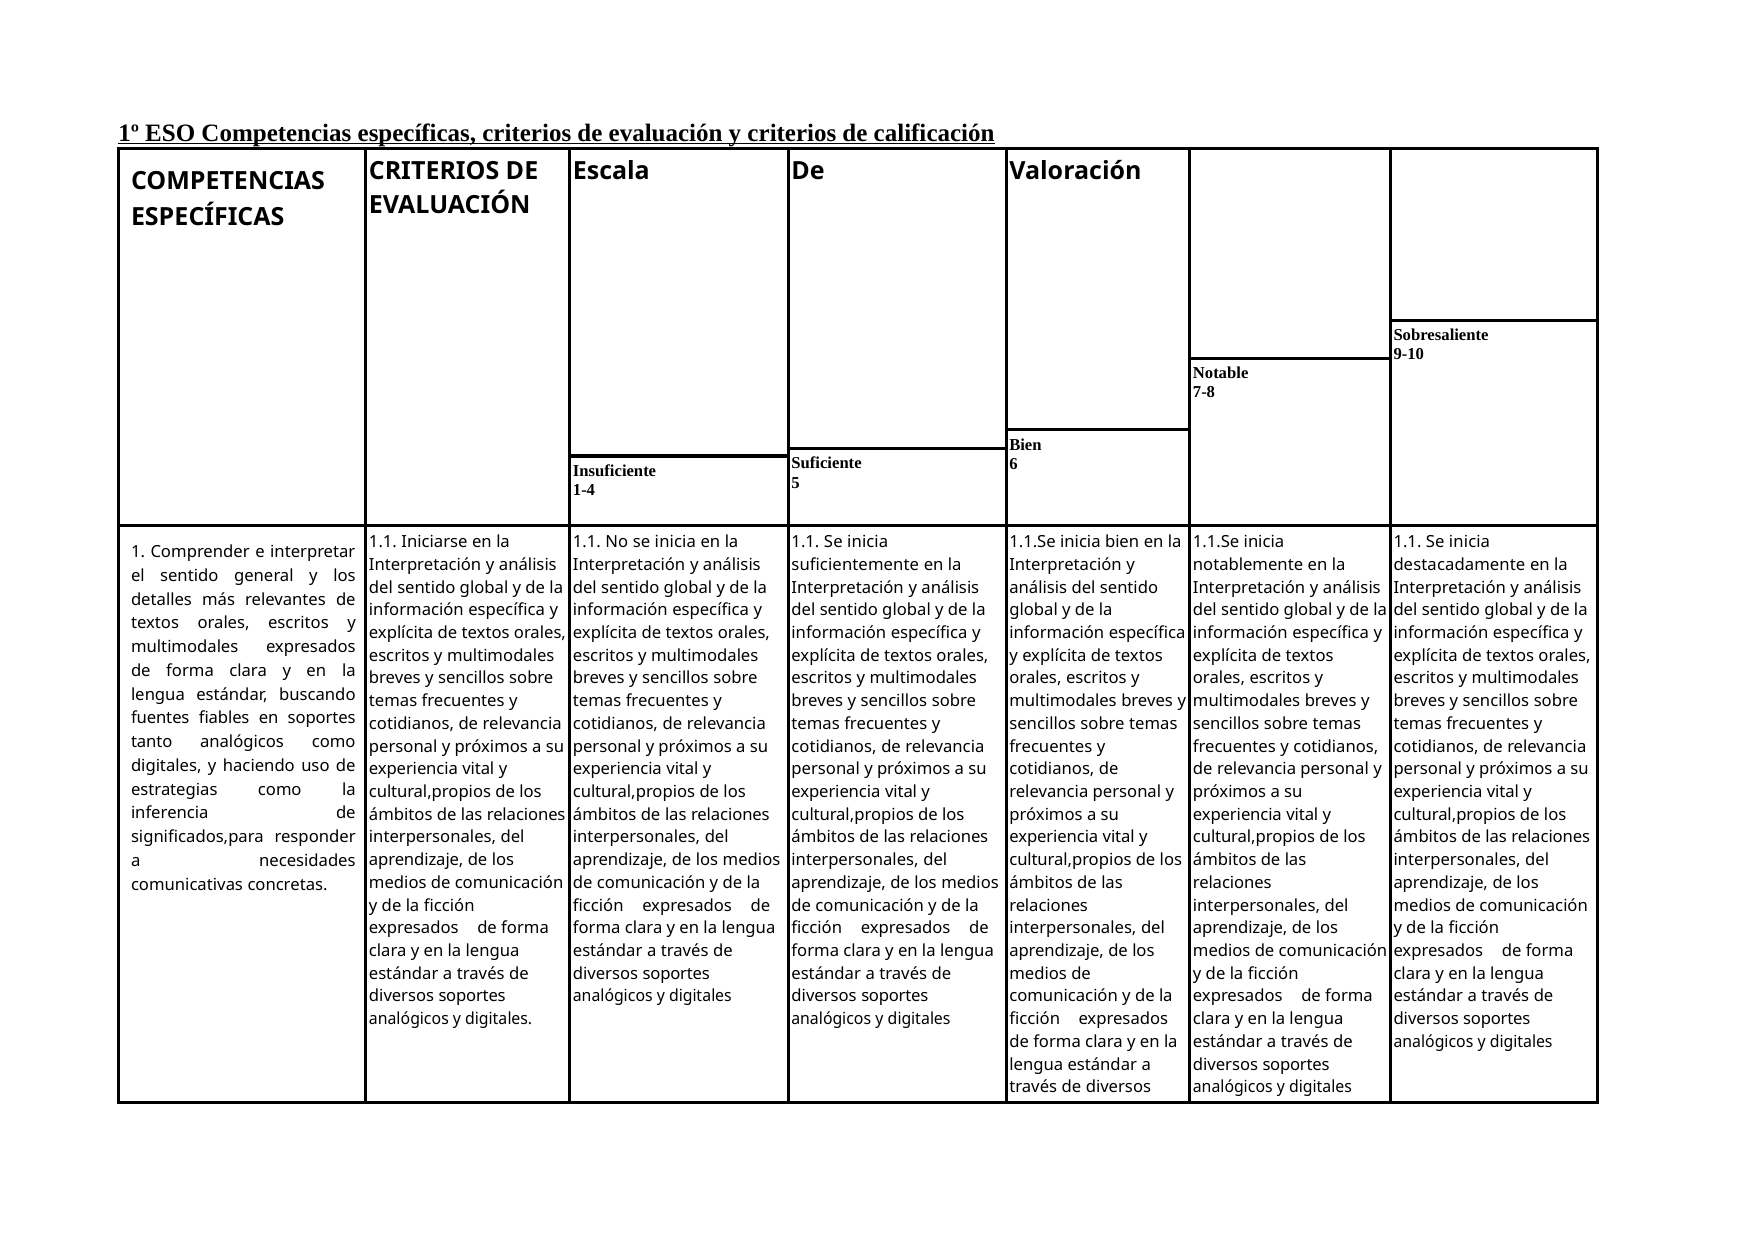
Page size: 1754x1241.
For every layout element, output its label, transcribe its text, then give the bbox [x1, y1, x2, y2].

table_cell 1.1.Se inicia bien en la Interpretación y análisis del sentido global y de la información específica y explícita de textos orales, escritos y multimodales breves y sencillos sobre temas frecuentes y cotidianos, de relevancia personal y próximos a su experiencia vital y cultural,propios de los ámbitos de las relaciones interpersonales, del aprendizaje, de los medios de comunicación y de la ficción expresados de forma clara y en la lengua estándar a través de diversos [1008, 527, 1188, 1101]
table_header Valoración [1008, 150, 1188, 428]
table_header Escala [571, 150, 787, 454]
table_cell 1. Comprender e interpretar el sentido general y los detalles más relevantes de textos orales, escritos y multimodales expresados de forma clara y en la lengua estándar, buscando fuentes fiables en soportes tanto analógicos como digitales, y haciendo uso de estrategias como la inferencia de significados,para responder a necesidades comunicativas concretas. [120, 527, 364, 1101]
table_cell Bien 6 [1008, 431, 1188, 524]
table_cell 1.1. No se inicia en la Interpretación y análisis del sentido global y de la información específica y explícita de textos orales, escritos y multimodales breves y sencillos sobre temas frecuentes y cotidianos, de relevancia personal y próximos a su experiencia vital y cultural,propios de los ámbitos de las relaciones interpersonales, del aprendizaje, de los medios de comunicación y de la ficción expresados de forma clara y en la lengua estándar a través de diversos soportes analógicos y digitales [571, 527, 787, 1101]
table_cell Suficiente 5 [790, 450, 1005, 524]
table_cell 1.1.Se inicia notablemente en la Interpretación y análisis del sentido global y de la información específica y explícita de textos orales, escritos y multimodales breves y sencillos sobre temas frecuentes y cotidianos, de relevancia personal y próximos a su experiencia vital y cultural,propios de los ámbitos de las relaciones interpersonales, del aprendizaje, de los medios de comunicación y de la ficción expresados de forma clara y en la lengua estándar a través de diversos soportes analógicos y digitales [1191, 527, 1389, 1101]
table_header [1191, 150, 1389, 357]
table_cell Sobresaliente 9-10 [1392, 322, 1596, 524]
text 1º ESO Competencias específicas, criterios de evaluación y criterios de calificación [118, 118, 1636, 147]
table_cell Notable 7-8 [1191, 360, 1389, 524]
table_header [1392, 150, 1596, 319]
table_header De [790, 150, 1005, 447]
table_header COMPETENCIAS ESPECÍFICAS [120, 150, 364, 524]
table_cell 1.1. Se inicia destacadamente en la Interpretación y análisis del sentido global y de la información específica y explícita de textos orales, escritos y multimodales breves y sencillos sobre temas frecuentes y cotidianos, de relevancia personal y próximos a su experiencia vital y cultural,propios de los ámbitos de las relaciones interpersonales, del aprendizaje, de los medios de comunicación y de la ficción expresados de forma clara y en la lengua estándar a través de diversos soportes analógicos y digitales [1392, 527, 1596, 1101]
table_cell Insuficiente 1-4 [571, 458, 787, 524]
table_header CRITERIOS DE EVALUACIÓN [367, 150, 568, 524]
table_cell 1.1. Se inicia suficientemente en la Interpretación y análisis del sentido global y de la información específica y explícita de textos orales, escritos y multimodales breves y sencillos sobre temas frecuentes y cotidianos, de relevancia personal y próximos a su experiencia vital y cultural,propios de los ámbitos de las relaciones interpersonales, del aprendizaje, de los medios de comunicación y de la ficción expresados de forma clara y en la lengua estándar a través de diversos soportes analógicos y digitales [790, 527, 1005, 1101]
table_cell 1.1. Iniciarse en la Interpretación y análisis del sentido global y de la información específica y explícita de textos orales, escritos y multimodales breves y sencillos sobre temas frecuentes y cotidianos, de relevancia personal y próximos a su experiencia vital y cultural,propios de los ámbitos de las relaciones interpersonales, del aprendizaje, de los medios de comunicación y de la ficción expresados de forma clara y en la lengua estándar a través de diversos soportes analógicos y digitales. [367, 527, 568, 1101]
